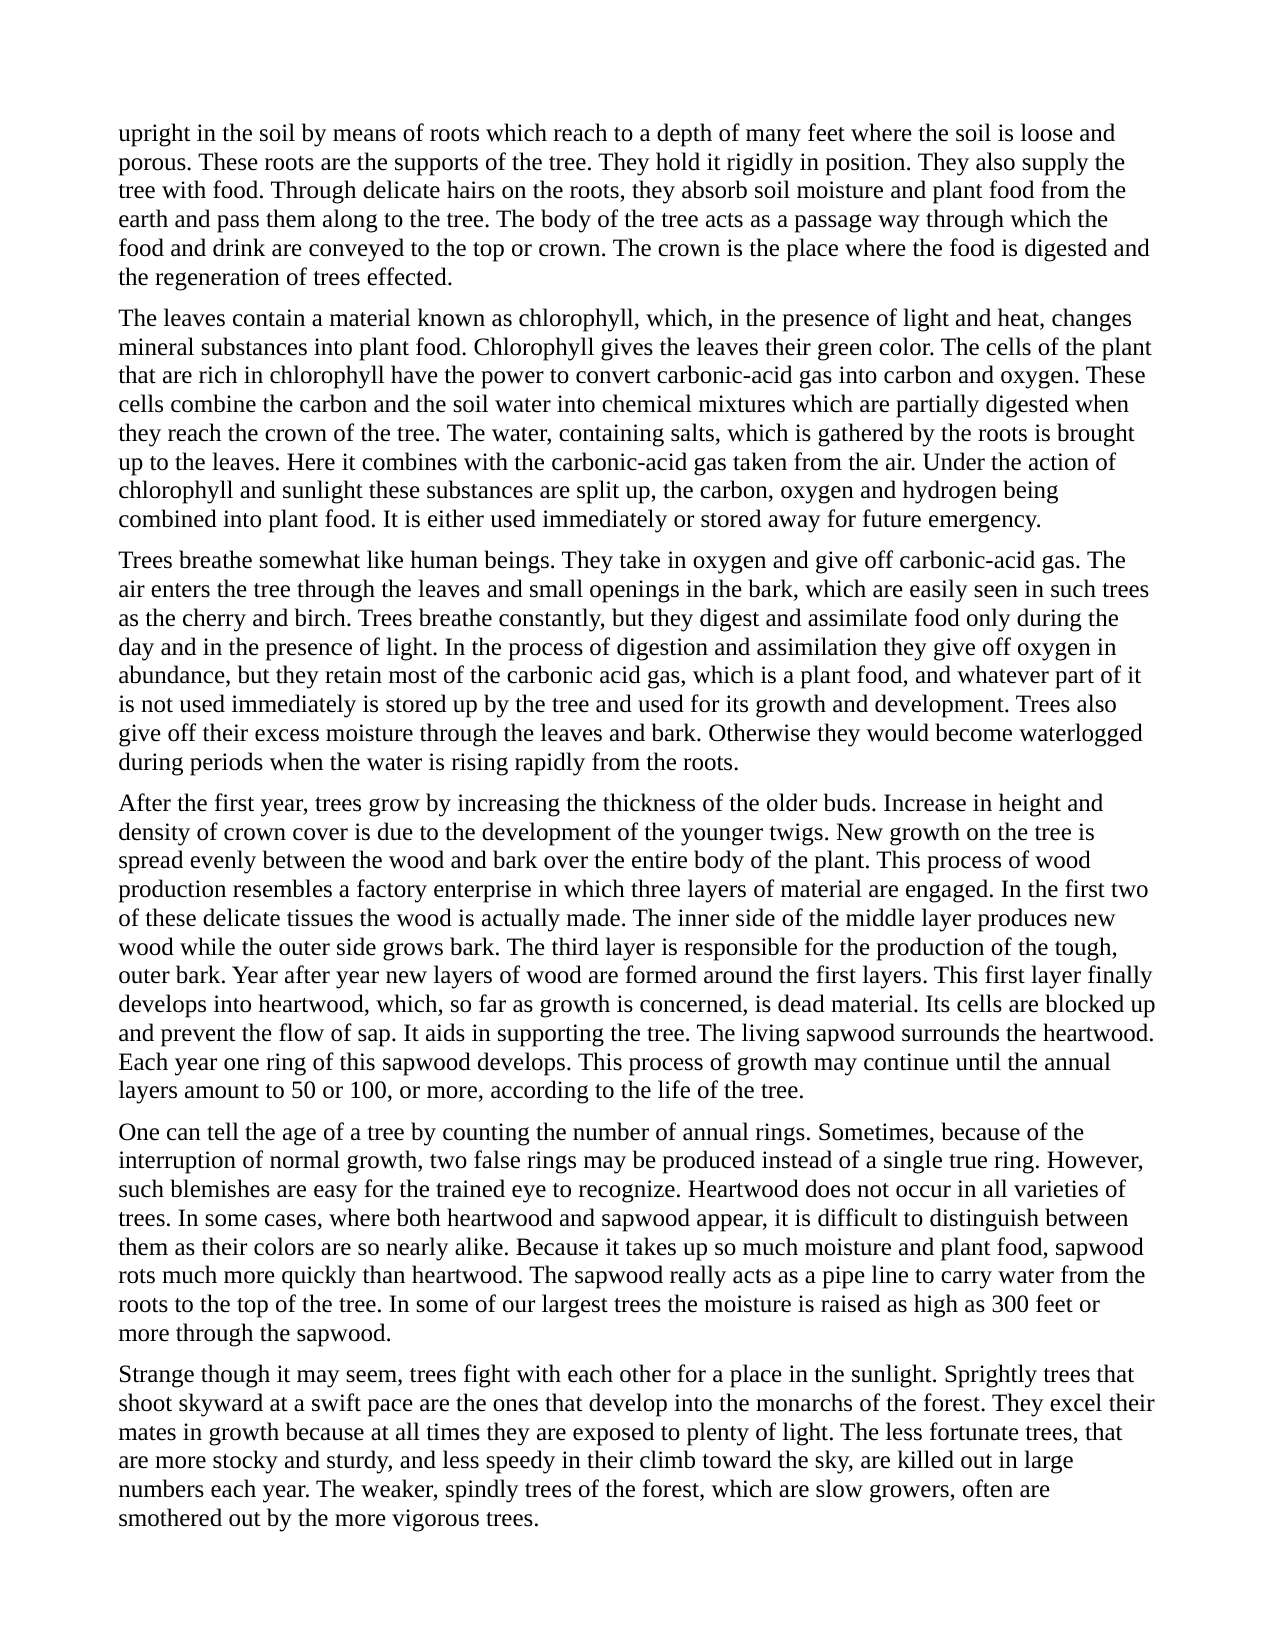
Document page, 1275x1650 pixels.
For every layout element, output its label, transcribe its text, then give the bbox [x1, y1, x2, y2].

text After the first year, trees grow by increasing the thickness of the older buds. Increase in height and density of crown cover is due to the development of the younger twigs. New growth on the tree is spread evenly between the wood and bark over the entire body of the plant. This process of wood production resembles a factory enterprise in which three layers of material are engaged. In the first two of these delicate tissues the wood is actually made. The inner side of the middle layer produces new wood while the outer side grows bark. The third layer is responsible for the production of the tough, outer bark. Year after year new layers of wood are formed around the first layers. This first layer finally develops into heartwood, which, so far as growth is concerned, is dead material. Its cells are blocked up and prevent the flow of sap. It aids in supporting the tree. The living sapwood surrounds the heartwood. Each year one ring of this sapwood develops. This process of growth may continue until the annual layers amount to 50 or 100, or more, according to the life of the tree. [118, 788, 1157, 1104]
text One can tell the age of a tree by counting the number of annual rings. Sometimes, because of the interruption of normal growth, two false rings may be produced instead of a single true ring. However, such blemishes are easy for the trained eye to recognize. Heartwood does not occur in all varieties of trees. In some cases, where both heartwood and sapwood appear, it is difficult to distinguish between them as their colors are so nearly alike. Because it takes up so much moisture and plant food, sapwood rots much more quickly than heartwood. The sapwood really acts as a pipe line to carry water from the roots to the top of the tree. In some of our largest trees the moisture is raised as high as 300 feet or more through the sapwood. [118, 1117, 1157, 1347]
text upright in the soil by means of roots which reach to a depth of many feet where the soil is loose and porous. These roots are the supports of the tree. They hold it rigidly in position. They also supply the tree with food. Through delicate hairs on the roots, they absorb soil moisture and plant food from the earth and pass them along to the tree. The body of the tree acts as a passage way through which the food and drink are conveyed to the top or crown. The crown is the place where the food is digested and the regeneration of trees effected. [118, 118, 1157, 291]
text Strange though it may seem, trees fight with each other for a place in the sunlight. Sprightly trees that shoot skyward at a swift pace are the ones that develop into the monarchs of the forest. They excel their mates in growth because at all times they are exposed to plenty of light. The less fortunate trees, that are more stocky and sturdy, and less speedy in their climb toward the sky, are killed out in large numbers each year. The weaker, spindly trees of the forest, which are slow growers, often are smothered out by the more vigorous trees. [118, 1359, 1157, 1532]
text The leaves contain a material known as chlorophyll, which, in the presence of light and heat, changes mineral substances into plant food. Chlorophyll gives the leaves their green color. The cells of the plant that are rich in chlorophyll have the power to convert carbonic-acid gas into carbon and oxygen. These cells combine the carbon and the soil water into chemical mixtures which are partially digested when they reach the crown of the tree. The water, containing salts, which is gathered by the roots is brought up to the leaves. Here it combines with the carbonic-acid gas taken from the air. Under the action of chlorophyll and sunlight these substances are split up, the carbon, oxygen and hydrogen being combined into plant food. It is either used immediately or stored away for future emergency. [118, 303, 1157, 533]
text Trees breathe somewhat like human beings. They take in oxygen and give off carbonic-acid gas. The air enters the tree through the leaves and small openings in the bark, which are easily seen in such trees as the cherry and birch. Trees breathe constantly, but they digest and assimilate food only during the day and in the presence of light. In the process of digestion and assimilation they give off oxygen in abundance, but they retain most of the carbonic acid gas, which is a plant food, and whatever part of it is not used immediately is stored up by the tree and used for its growth and development. Trees also give off their excess moisture through the leaves and bark. Otherwise they would become waterlogged during periods when the water is rising rapidly from the roots. [118, 546, 1157, 776]
